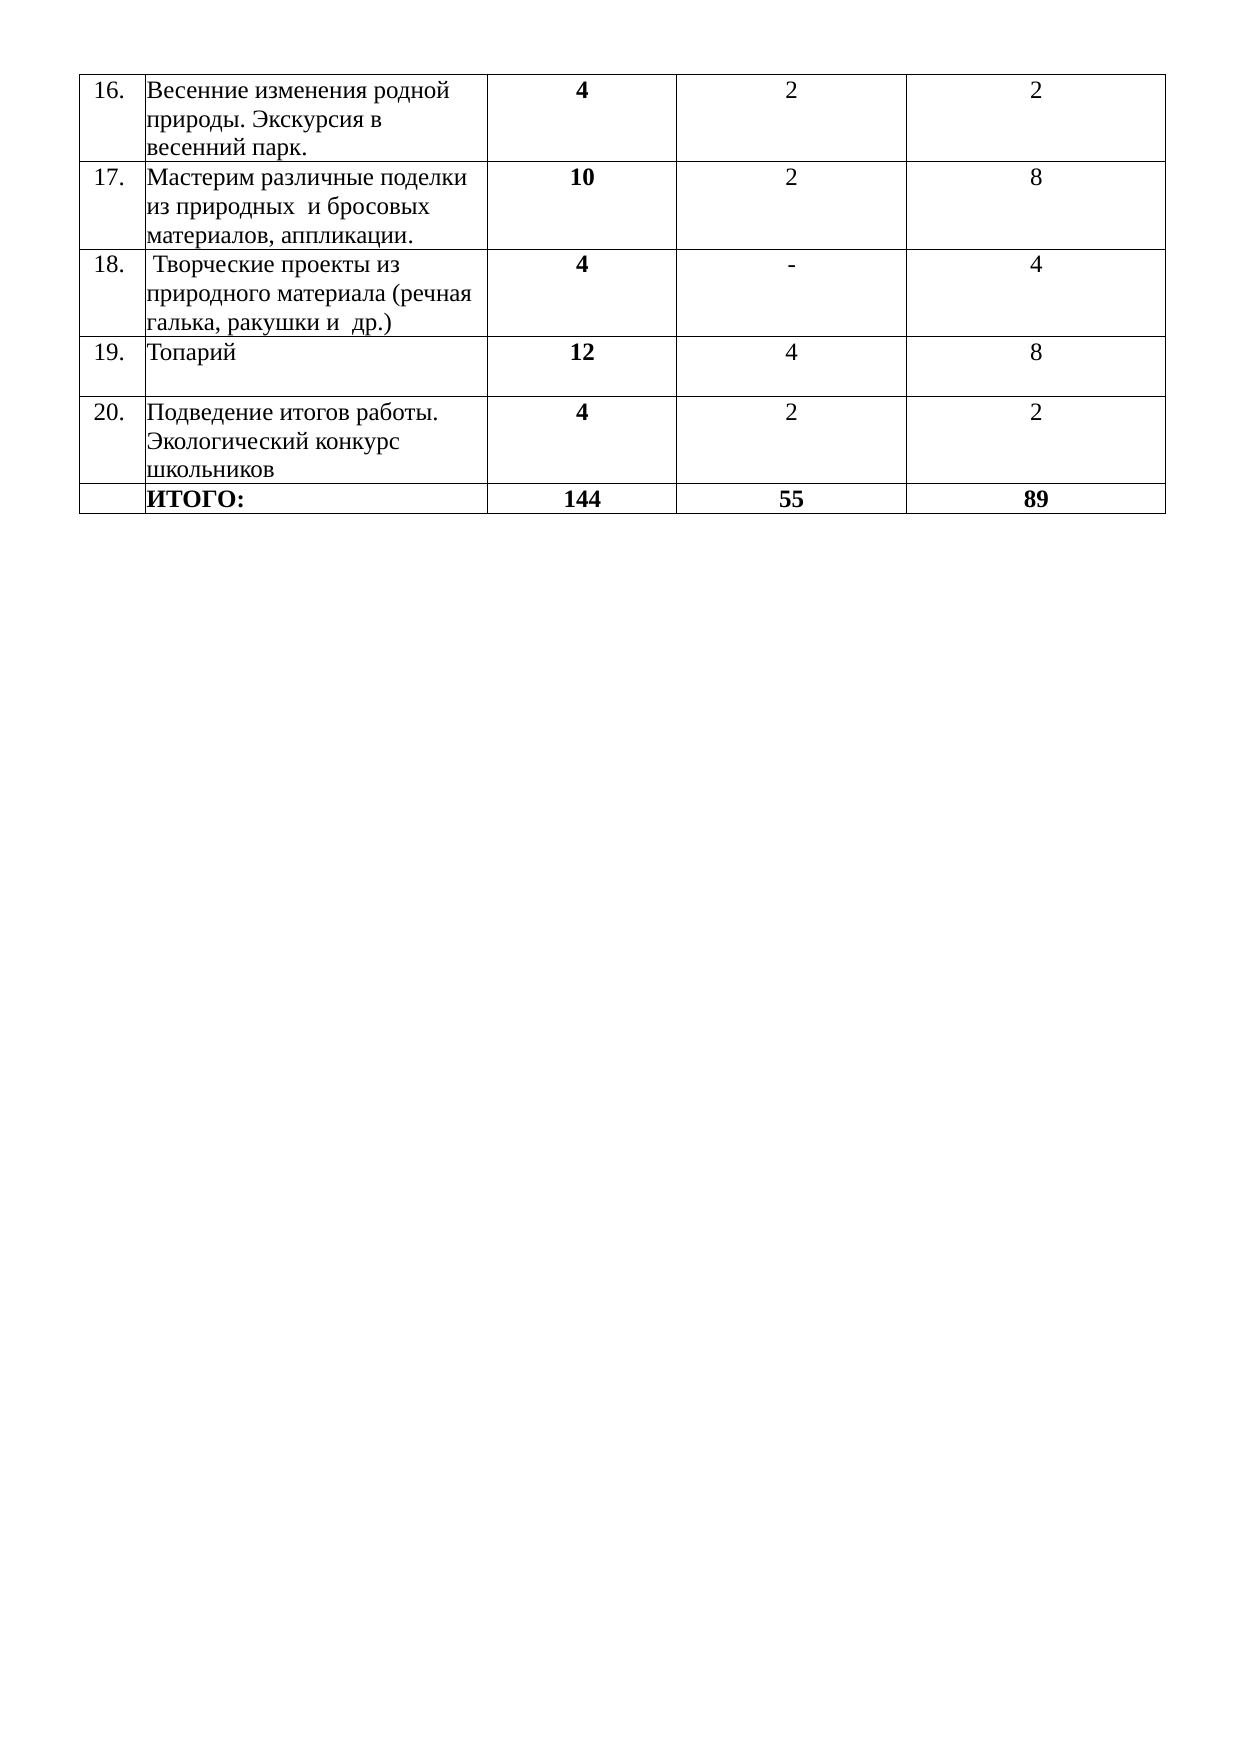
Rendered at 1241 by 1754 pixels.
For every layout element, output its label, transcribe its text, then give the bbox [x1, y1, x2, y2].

table_cell - [677, 250, 906, 336]
table_cell 2 [677, 162, 906, 248]
table_cell [80, 75, 145, 161]
table_cell [80, 484, 145, 513]
table_cell Весенние изменения родной природы. Экскурсия в весенний парк. [146, 75, 487, 161]
table_cell 10 [488, 162, 676, 248]
table_cell 4 [907, 250, 1165, 336]
table_cell 2 [677, 75, 906, 161]
table_cell Мастерим различные поделки из природных и бросовых материалов, аппликации. [146, 162, 487, 248]
table_cell 2 [907, 75, 1165, 161]
table_cell Топарий [146, 337, 487, 396]
table_cell [80, 162, 145, 248]
table_cell Творческие проекты из природного материала (речная галька, ракушки и др.) [146, 250, 487, 336]
table_cell 4 [488, 75, 676, 161]
table_cell 144 [488, 484, 676, 513]
table_cell 89 [907, 484, 1165, 513]
table_cell 4 [488, 250, 676, 336]
table_cell 2 [907, 397, 1165, 483]
table_cell 4 [488, 397, 676, 483]
table_cell ИТОГО: [146, 484, 487, 513]
table_cell 2 [677, 397, 906, 483]
table_cell 55 [677, 484, 906, 513]
table_cell 8 [907, 337, 1165, 396]
table_cell 12 [488, 337, 676, 396]
table_cell [80, 250, 145, 336]
table_cell Подведение итогов работы. Экологический конкурс школьников [146, 397, 487, 483]
table_cell [80, 337, 145, 396]
table_cell 8 [907, 162, 1165, 248]
table_cell [80, 397, 145, 483]
table_cell 4 [677, 337, 906, 396]
